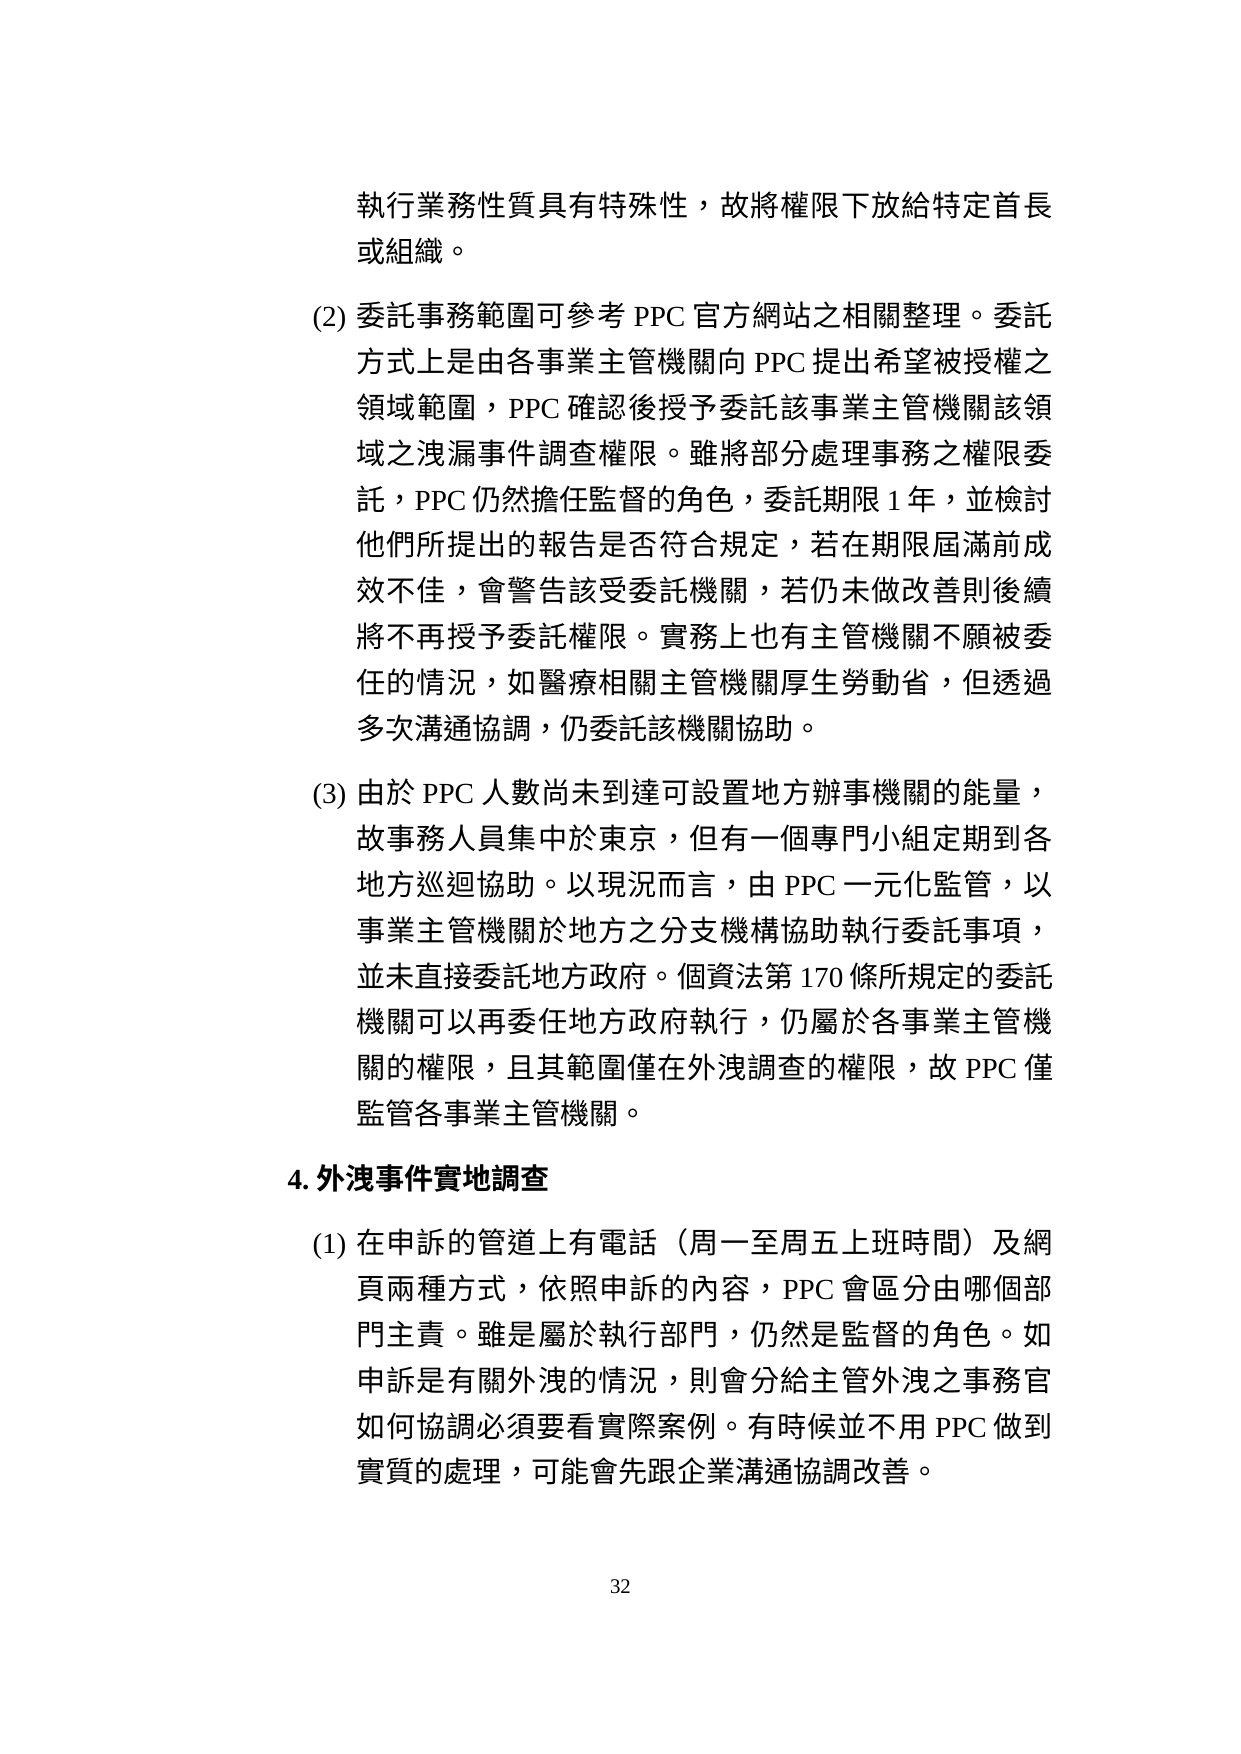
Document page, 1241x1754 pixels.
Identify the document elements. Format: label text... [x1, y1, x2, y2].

list 原PPC規劃一次性收回監管權限，但實務操作後發現，各個主管部門對其轄下領域之事務最為了解，故而委託其監管最有效率。依據2020年個資法第150條第1項修正，將第26條第1項洩漏報告、第146條第1項報告及進入檢查以及第162條送達之民間訴訟准用事宜之權限擴大委託給事業大臣，被委託權限者應向委員會報告處理結果，並依據該法第150條第3項規定針對一般委託權限下放，事業大臣得將其全部或部分權限委託給內閣府所設置之地方分局、其他政令所規定之部局或機關首長。另依個資法第150條第4項至第9項之規定，針對特殊領域（如金融、證券交易），因其執行業務性質具有特殊性，故將權限下放給特定首長或組織。 [312, 179, 1053, 271]
list 外洩事件實地調查 [287, 1152, 1053, 1198]
list 在申訴的管道上有電話（周一至周五上班時間）及網頁兩種方式，依照申訴的內容，PPC會區分由哪個部門主責。雖是屬於執行部門，仍然是監督的角色。如申訴是有關外洩的情況，則會分給主管外洩之事務官，如何協調必須要看實際案例。有時候並不用PPC做到實質的處理，可能會先跟企業溝通協調改善。 [312, 1217, 1053, 1492]
list 委託事務範圍可參考PPC官方網站之相關整理。委託方式上是由各事業主管機關向PPC提出希望被授權之領域範圍，PPC確認後授予委託該事業主管機關該領域之洩漏事件調查權限。雖將部分處理事務之權限委託，PPC仍然擔任監督的角色，委託期限1年，並檢討他們所提出的報告是否符合規定，若在期限屆滿前成效不佳，會警告該受委託機關，若仍未做改善則後續將不再授予委託權限。實務上也有主管機關不願被委任的情況，如醫療相關主管機關厚生勞動省，但透過多次溝通協調，仍委託該機關協助。 [312, 290, 1053, 748]
list 由於PPC人數尚未到達可設置地方辦事機關的能量，故事務人員集中於東京，但有一個專門小組定期到各地方巡迴協助。以現況而言，由PPC一元化監管，以事業主管機關於地方之分支機構協助執行委託事項，並未直接委託地方政府。個資法第170條所規定的委託機關可以再委任地方政府執行，仍屬於各事業主管機關的權限，且其範圍僅在外洩調查的權限，故PPC僅監管各事業主管機關。 [312, 767, 1053, 1134]
